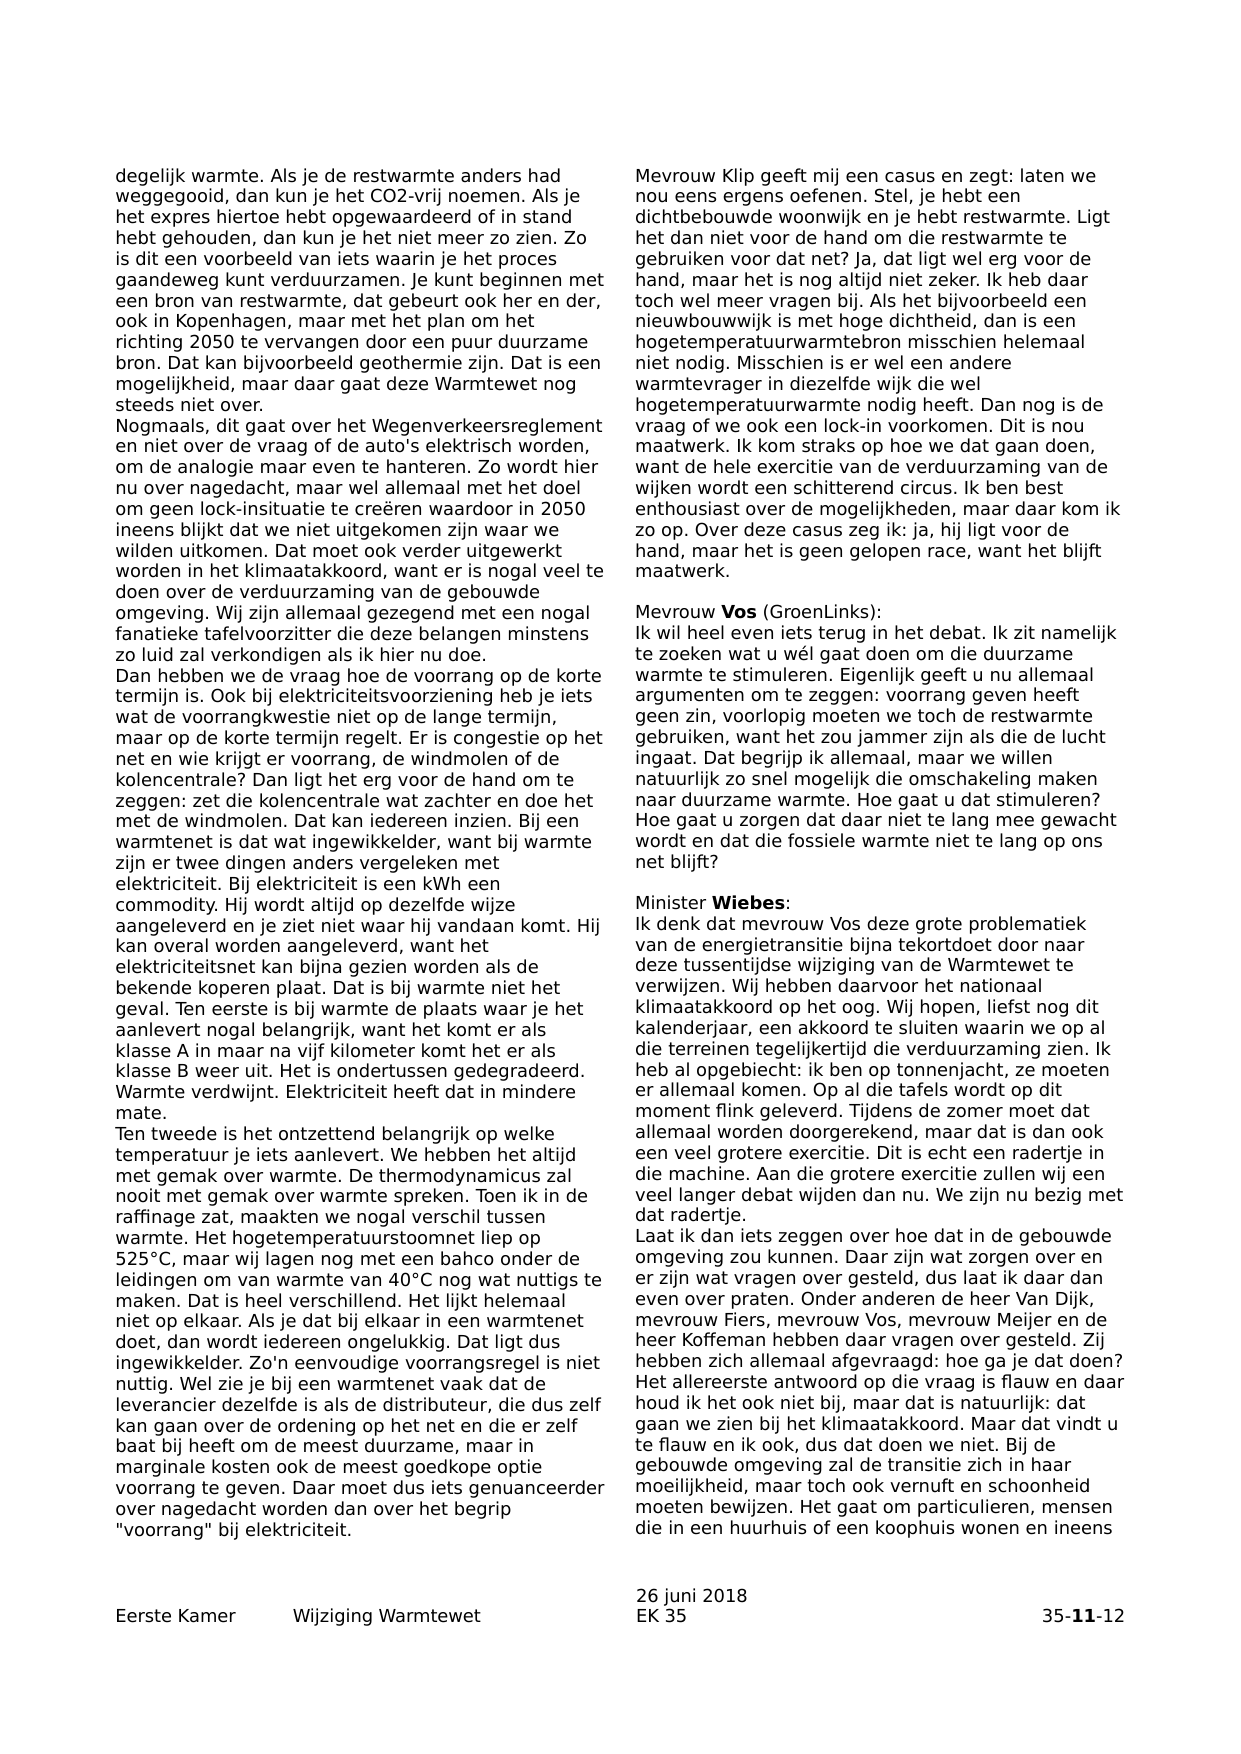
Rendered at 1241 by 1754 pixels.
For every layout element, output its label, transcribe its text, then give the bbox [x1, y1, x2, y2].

text Mevrouw Vos (GroenLinks): [635, 602, 1125, 623]
text Minister Wiebes: [635, 893, 1125, 913]
text Nogmaals, dit gaat over het Wegenverkeersreglement en niet over de vraag of de auto's elektrisch worden, om de analogie maar even te hanteren. Zo wordt hier nu over nagedacht, maar wel allemaal met het doel om geen lock-insituatie te creëren waardoor in 2050 ineens blijkt dat we niet uitgekomen zijn waar we wilden uitkomen. Dat moet ook verder uitgewerkt worden in het klimaatakkoord, want er is nogal veel te doen over de verduurzaming van de gebouwde omgeving. Wij zijn allemaal gezegend met een nogal fanatieke tafelvoorzitter die deze belangen minstens zo luid zal verkondigen als ik hier nu doe. [115, 415, 605, 665]
text Ik denk dat mevrouw Vos deze grote problematiek van de energietransitie bijna tekortdoet door naar deze tussentijdse wijziging van de Warmtewet te verwijzen. Wij hebben daarvoor het nationaal klimaatakkoord op het oog. Wij hopen, liefst nog dit kalenderjaar, een akkoord te sluiten waarin we op al die terreinen tegelijkertijd die verduurzaming zien. Ik heb al opgebiecht: ik ben op tonnenjacht, ze moeten er allemaal komen. Op al die tafels wordt op dit moment flink geleverd. Tijdens de zomer moet dat allemaal worden doorgerekend, maar dat is dan ook een veel grotere exercitie. Dit is echt een radertje in die machine. Aan die grotere exercitie zullen wij een veel langer debat wijden dan nu. We zijn nu bezig met dat radertje. [635, 913, 1125, 1226]
text Mevrouw Klip geeft mij een casus en zegt: laten we nou eens ergens oefenen. Stel, je hebt een dichtbebouwde woonwijk en je hebt restwarmte. Ligt het dan niet voor de hand om die restwarmte te gebruiken voor dat net? Ja, dat ligt wel erg voor de hand, maar het is nog altijd niet zeker. Ik heb daar toch wel meer vragen bij. Als het bijvoorbeeld een nieuwbouwwijk is met hoge dichtheid, dan is een hogetemperatuurwarmtebron misschien helemaal niet nodig. Misschien is er wel een andere warmtevrager in diezelfde wijk die wel hogetemperatuurwarmte nodig heeft. Dan nog is de vraag of we ook een lock-in voorkomen. Dit is nou maatwerk. Ik kom straks op hoe we dat gaan doen, want de hele exercitie van de verduurzaming van de wijken wordt een schitterend circus. Ik ben best enthousiast over de mogelijkheden, maar daar kom ik zo op. Over deze casus zeg ik: ja, hij ligt voor de hand, maar het is geen gelopen race, want het blijft maatwerk. [635, 165, 1125, 582]
text degelijk warmte. Als je de restwarmte anders had weggegooid, dan kun je het CO2-vrij noemen. Als je het expres hiertoe hebt opgewaardeerd of in stand hebt gehouden, dan kun je het niet meer zo zien. Zo is dit een voorbeeld van iets waarin je het proces gaandeweg kunt verduurzamen. Je kunt beginnen met een bron van restwarmte, dat gebeurt ook her en der, ook in Kopenhagen, maar met het plan om het richting 2050 te vervangen door een puur duurzame bron. Dat kan bijvoorbeeld geothermie zijn. Dat is een mogelijkheid, maar daar gaat deze Warmtewet nog steeds niet over. [115, 165, 605, 415]
text Dan hebben we de vraag hoe de voorrang op de korte termijn is. Ook bij elektriciteitsvoorziening heb je iets wat de voorrangkwestie niet op de lange termijn, maar op de korte termijn regelt. Er is congestie op het net en wie krijgt er voorrang, de windmolen of de kolencentrale? Dan ligt het erg voor de hand om te zeggen: zet die kolencentrale wat zachter en doe het met de windmolen. Dat kan iedereen inzien. Bij een warmtenet is dat wat ingewikkelder, want bij warmte zijn er twee dingen anders vergeleken met elektriciteit. Bij elektriciteit is een kWh een commodity. Hij wordt altijd op dezelfde wijze aangeleverd en je ziet niet waar hij vandaan komt. Hij kan overal worden aangeleverd, want het elektriciteitsnet kan bijna gezien worden als de bekende koperen plaat. Dat is bij warmte niet het geval. Ten eerste is bij warmte de plaats waar je het aanlevert nogal belangrijk, want het komt er als klasse A in maar na vijf kilometer komt het er als klasse B weer uit. Het is ondertussen gedegradeerd. Warmte verdwijnt. Elektriciteit heeft dat in mindere mate. [115, 665, 605, 1124]
text Laat ik dan iets zeggen over hoe dat in de gebouwde omgeving zou kunnen. Daar zijn wat zorgen over en er zijn wat vragen over gesteld, dus laat ik daar dan even over praten. Onder anderen de heer Van Dijk, mevrouw Fiers, mevrouw Vos, mevrouw Meijer en de heer Koffeman hebben daar vragen over gesteld. Zij hebben zich allemaal afgevraagd: hoe ga je dat doen? Het allereerste antwoord op die vraag is flauw en daar houd ik het ook niet bij, maar dat is natuurlijk: dat gaan we zien bij het klimaatakkoord. Maar dat vindt u te flauw en ik ook, dus dat doen we niet. Bij de gebouwde omgeving zal de transitie zich in haar moeilijkheid, maar toch ook vernuft en schoonheid moeten bewijzen. Het gaat om particulieren, mensen die in een huurhuis of een koophuis wonen en ineens [635, 1226, 1125, 1538]
text Ten tweede is het ontzettend belangrijk op welke temperatuur je iets aanlevert. We hebben het altijd met gemak over warmte. De thermodynamicus zal nooit met gemak over warmte spreken. Toen ik in de raffinage zat, maakten we nogal verschil tussen warmte. Het hogetemperatuurstoomnet liep op 525°C, maar wij lagen nog met een bahco onder de leidingen om van warmte van 40°C nog wat nuttigs te maken. Dat is heel verschillend. Het lijkt helemaal niet op elkaar. Als je dat bij elkaar in een warmtenet doet, dan wordt iedereen ongelukkig. Dat ligt dus ingewikkelder. Zo'n eenvoudige voorrangsregel is niet nuttig. Wel zie je bij een warmtenet vaak dat de leverancier dezelfde is als de distributeur, die dus zelf kan gaan over de ordening op het net en die er zelf baat bij heeft om de meest duurzame, maar in marginale kosten ook de meest goedkope optie voorrang te geven. Daar moet dus iets genuanceerder over nagedacht worden dan over het begrip "voorrang" bij elektriciteit. [115, 1124, 605, 1540]
text Ik wil heel even iets terug in het debat. Ik zit namelijk te zoeken wat u wél gaat doen om die duurzame warmte te stimuleren. Eigenlijk geeft u nu allemaal argumenten om te zeggen: voorrang geven heeft geen zin, voorlopig moeten we toch de restwarmte gebruiken, want het zou jammer zijn als die de lucht ingaat. Dat begrijp ik allemaal, maar we willen natuurlijk zo snel mogelijk die omschakeling maken naar duurzame warmte. Hoe gaat u dat stimuleren? Hoe gaat u zorgen dat daar niet te lang mee gewacht wordt en dat die fossiele warmte niet te lang op ons net blijft? [635, 623, 1125, 873]
